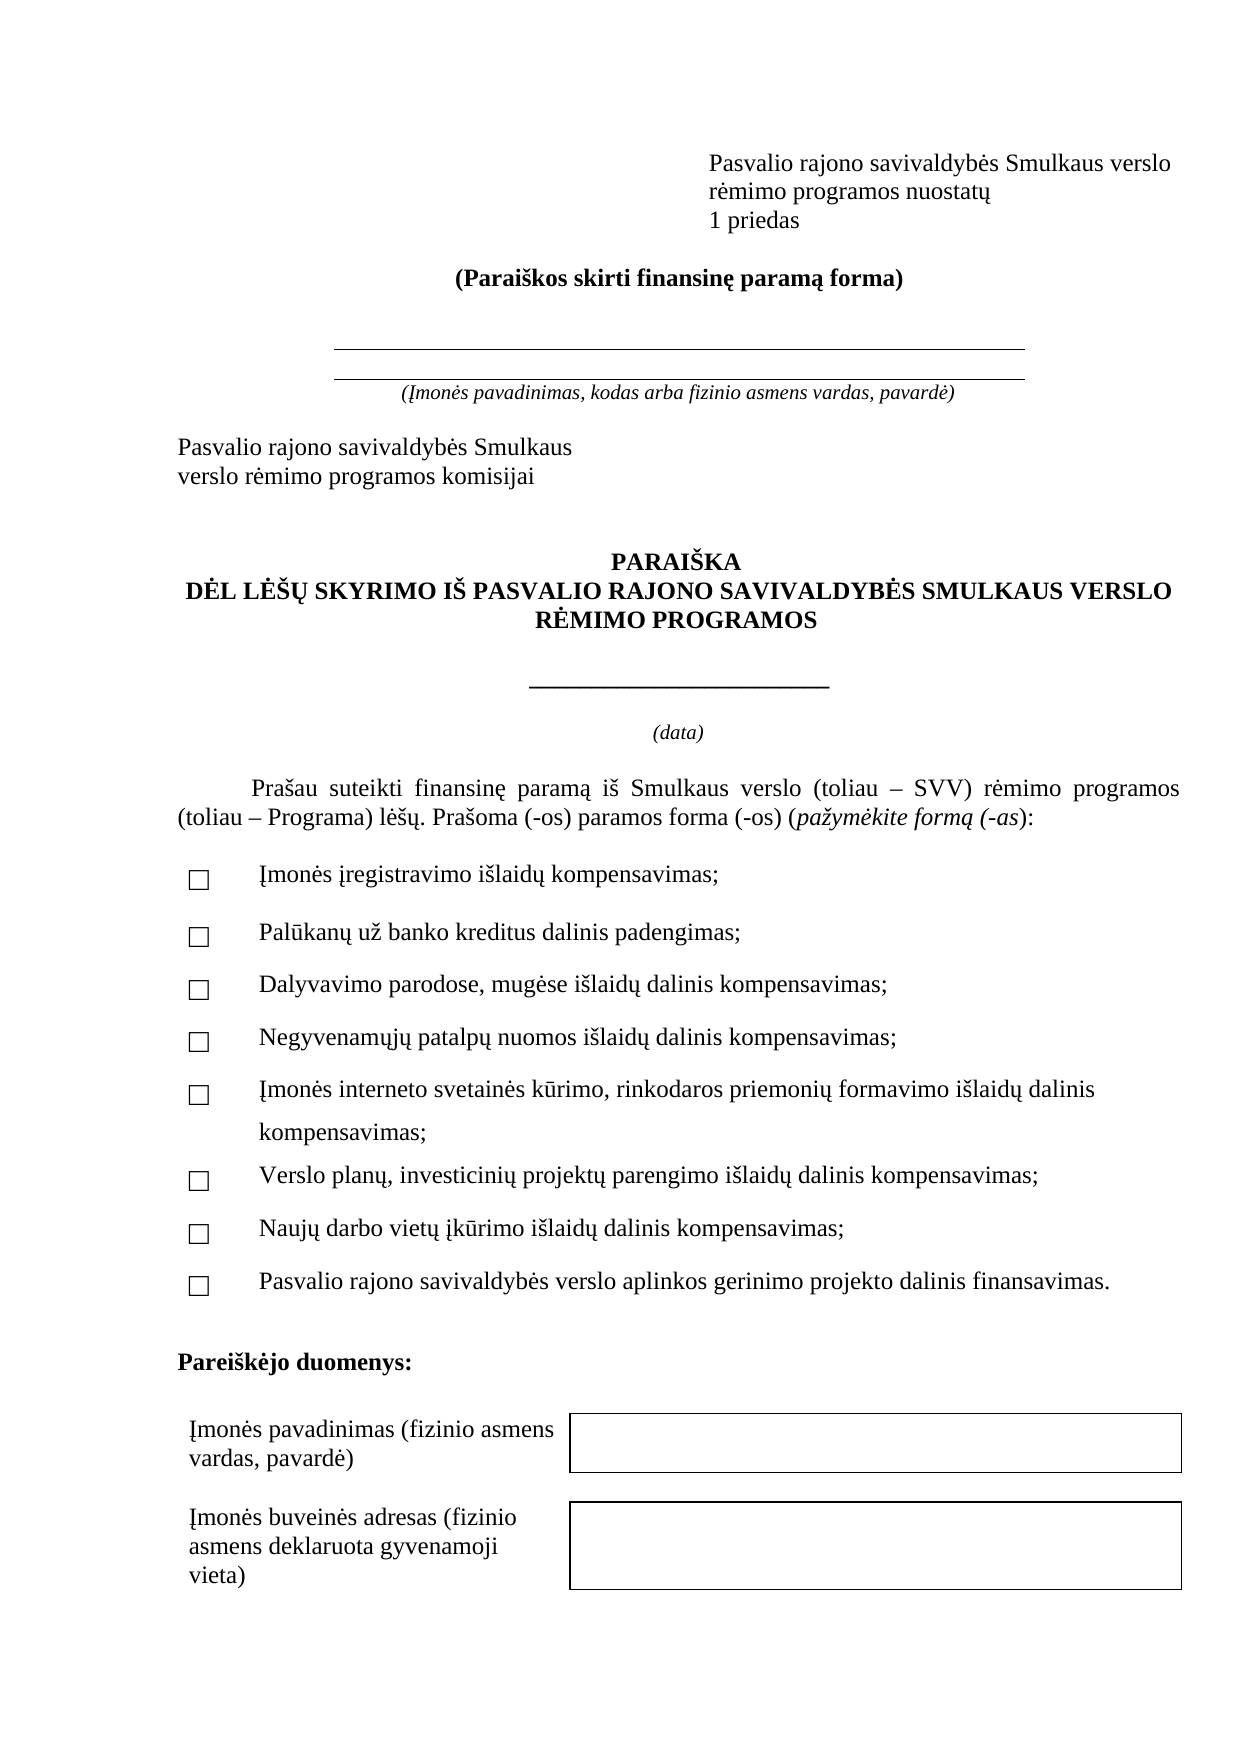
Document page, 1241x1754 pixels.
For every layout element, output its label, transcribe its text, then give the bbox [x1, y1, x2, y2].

text Pareiškėjo duomenys: [177, 1347, 1181, 1376]
table_cell □ [177, 1266, 247, 1318]
table_cell □ [177, 1022, 247, 1074]
text 1 priedas [709, 205, 1181, 234]
text DĖL LĖŠŲ SKYRIMO IŠ PASVALIO RAJONO SAVIVALDYBĖS SMULKAUS VERSLO RĖMIMO PROGRAMOS [177, 576, 1181, 634]
text (Įmonės pavadinimas, kodas arba fizinio asmens vardas, pavardė) [177, 380, 1181, 404]
table_cell Naujų darbo vietų įkūrimo išlaidų dalinis kompensavimas; [248, 1213, 1181, 1266]
text verslo rėmimo programos komisijai [177, 461, 1181, 490]
text Pasvalio rajono savivaldybės Smulkaus [177, 432, 1181, 461]
table_cell [571, 1503, 1181, 1589]
text (data) [177, 720, 1181, 744]
text ________________________ [177, 662, 1181, 691]
table_cell □ [177, 917, 247, 969]
table_cell Įmonės interneto svetainės kūrimo, rinkodaros priemonių formavimo išlaidų dalinis kompensavimas; [248, 1074, 1181, 1161]
table_cell Įmonės buveinės adresas (fizinio asmens deklaruota gyvenamoji vieta) [177, 1501, 569, 1589]
table_header Įmonės pavadinimas (fizinio asmens vardas, pavardė) [177, 1413, 569, 1472]
text Prašau suteikti finansinę paramą iš Smulkaus verslo (toliau – SVV) rėmimo programos (toliau – Programa) lėšų. Prašoma (-os) paramos forma (-os) (pažymėkite formą (-as): [177, 773, 1181, 830]
table_cell [177, 1472, 1181, 1501]
table_header □ [177, 859, 247, 917]
text rėmimo programos nuostatų [709, 176, 1181, 205]
table_cell Pasvalio rajono savivaldybės verslo aplinkos gerinimo projekto dalinis finansavimas. [248, 1266, 1181, 1318]
table_cell □ [177, 1161, 247, 1213]
table_cell □ [177, 1213, 247, 1266]
table_cell [177, 1589, 1181, 1618]
table_cell Negyvenamųjų patalpų nuomos išlaidų dalinis kompensavimas; [248, 1022, 1181, 1074]
table_cell Dalyvavimo parodose, mugėse išlaidų dalinis kompensavimas; [248, 969, 1181, 1022]
table_header [334, 350, 1024, 379]
text (Paraiškos skirti finansinę paramą forma) [177, 263, 1181, 291]
table_cell Palūkanų už banko kreditus dalinis padengimas; [248, 917, 1181, 969]
table_cell □ [177, 1074, 247, 1161]
table_cell □ [177, 969, 247, 1022]
table_header [571, 1414, 1181, 1472]
text Pasvalio rajono savivaldybės Smulkaus verslo [709, 148, 1181, 176]
table_cell Verslo planų, investicinių projektų parengimo išlaidų dalinis kompensavimas; [248, 1161, 1181, 1213]
table_header Įmonės įregistravimo išlaidų kompensavimas; [248, 859, 1181, 917]
text PARAIŠKA [177, 547, 1181, 576]
